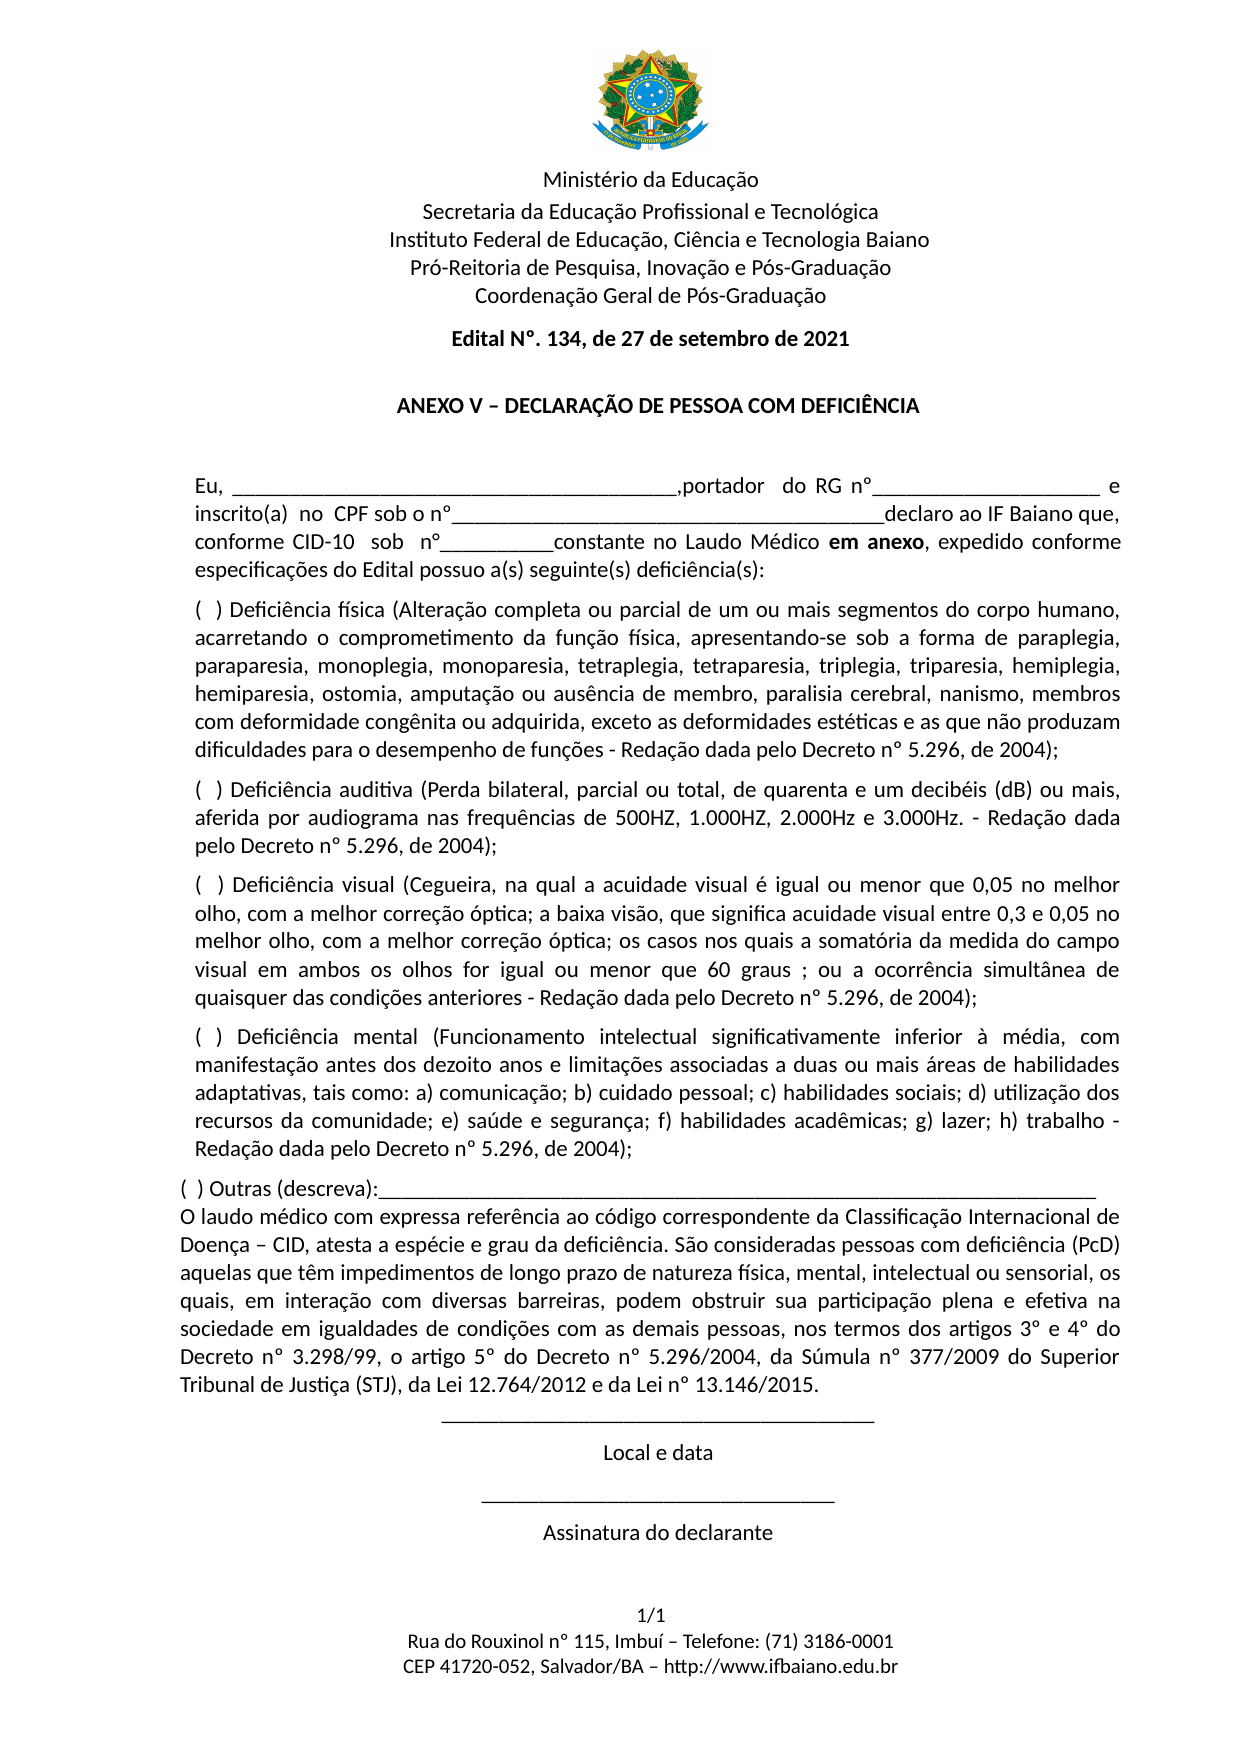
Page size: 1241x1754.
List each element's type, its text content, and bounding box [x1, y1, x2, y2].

text O laudo médico com expressa referência ao código correspondente da Classificação Internacional de Doença – CID, atesta a espécie e grau da deficiência. São consideradas pessoas com deficiência (PcD) aquelas que têm impedimentos de longo prazo de natureza física, mental, intelectual ou sensorial, os quais, em interação com diversas barreiras, podem obstruir sua participação plena e efetiva na sociedade em igualdades de condições com as demais pessoas, nos termos dos artigos 3º e 4º do Decreto nº 3.298/99, o artigo 5º do Decreto nº 5.296/2004, da Súmula nº 377/2009 do Superior Tribunal de Justiça (STJ), da Lei 12.764/2012 e da Lei nº 13.146/2015. [180, 1202, 1122, 1398]
text Assinatura do declarante [194, 1518, 1122, 1546]
text Secretaria da Educação Profissional e Tecnológica [180, 197, 1122, 225]
text Instituto Federal de Educação, Ciência e Tecnologia Baiano [197, 225, 1122, 253]
text Ministério da Educação [180, 165, 1122, 193]
text Coordenação Geral de Pós-Graduação [180, 281, 1122, 309]
text ______________________________________ [194, 1398, 1122, 1427]
text ( ) Deficiência mental (Funcionamento intelectual significativamente inferior à média, com manifestação antes dos dezoito anos e limitações associadas a duas ou mais áreas de habilidades adaptativas, tais como: a) comunicação; b) cuidado pessoal; c) habilidades sociais; d) utilização dos recursos da comunidade; e) saúde e segurança; f) habilidades acadêmicas; g) lazer; h) trabalho - Redação dada pelo Decreto nº 5.296, de 2004); [194, 1022, 1122, 1163]
text Local e data [194, 1438, 1122, 1466]
text ( ) Deficiência física (Alteração completa ou parcial de um ou mais segmentos do corpo humano, acarretando o comprometimento da função física, apresentando-se sob a forma de paraplegia, paraparesia, monoplegia, monoparesia, tetraplegia, tetraparesia, triplegia, triparesia, hemiplegia, hemiparesia, ostomia, amputação ou ausência de membro, paralisia cerebral, nanismo, membros com deformidade congênita ou adquirida, exceto as deformidades estéticas e as que não produzam dificuldades para o desempenho de funções - Redação dada pelo Decreto nº 5.296, de 2004); [194, 595, 1122, 763]
text ANEXO V – DECLARAÇÃO DE PESSOA COM DEFICIÊNCIA [194, 391, 1122, 419]
text ( ) Deficiência visual (Cegueira, na qual a acuidade visual é igual ou menor que 0,05 no melhor olho, com a melhor correção óptica; a baixa visão, que significa acuidade visual entre 0,3 e 0,05 no melhor olho, com a melhor correção óptica; os casos nos quais a somatória da medida do campo visual em ambos os olhos for igual ou menor que 60 graus ; ou a ocorrência simultânea de quaisquer das condições anteriores - Redação dada pelo Decreto nº 5.296, de 2004); [194, 871, 1122, 1011]
text ( ) Outras (descreva):_______________________________________________________________ [180, 1174, 1122, 1202]
text Pró-Reitoria de Pesquisa, Inovação e Pós-Graduação [180, 253, 1122, 281]
text Eu, _______________________________________,portador do RG nº____________________ e inscrito(a) no CPF sob o nº______________________________________declaro ao IF Baiano que, conforme CID-10 sob n°__________constante no Laudo Médico em anexo, expedido conforme especificações do Edital possuo a(s) seguinte(s) deficiência(s): [194, 471, 1122, 583]
text Edital Nº. 134, de 27 de setembro de 2021 [180, 324, 1122, 353]
text ( ) Deficiência auditiva (Perda bilateral, parcial ou total, de quarenta e um decibéis (dB) ou mais, aferida por audiograma nas frequências de 500HZ, 1.000HZ, 2.000Hz e 3.000Hz. - Redação dada pelo Decreto nº 5.296, de 2004); [194, 775, 1122, 859]
text _______________________________ [194, 1478, 1122, 1506]
